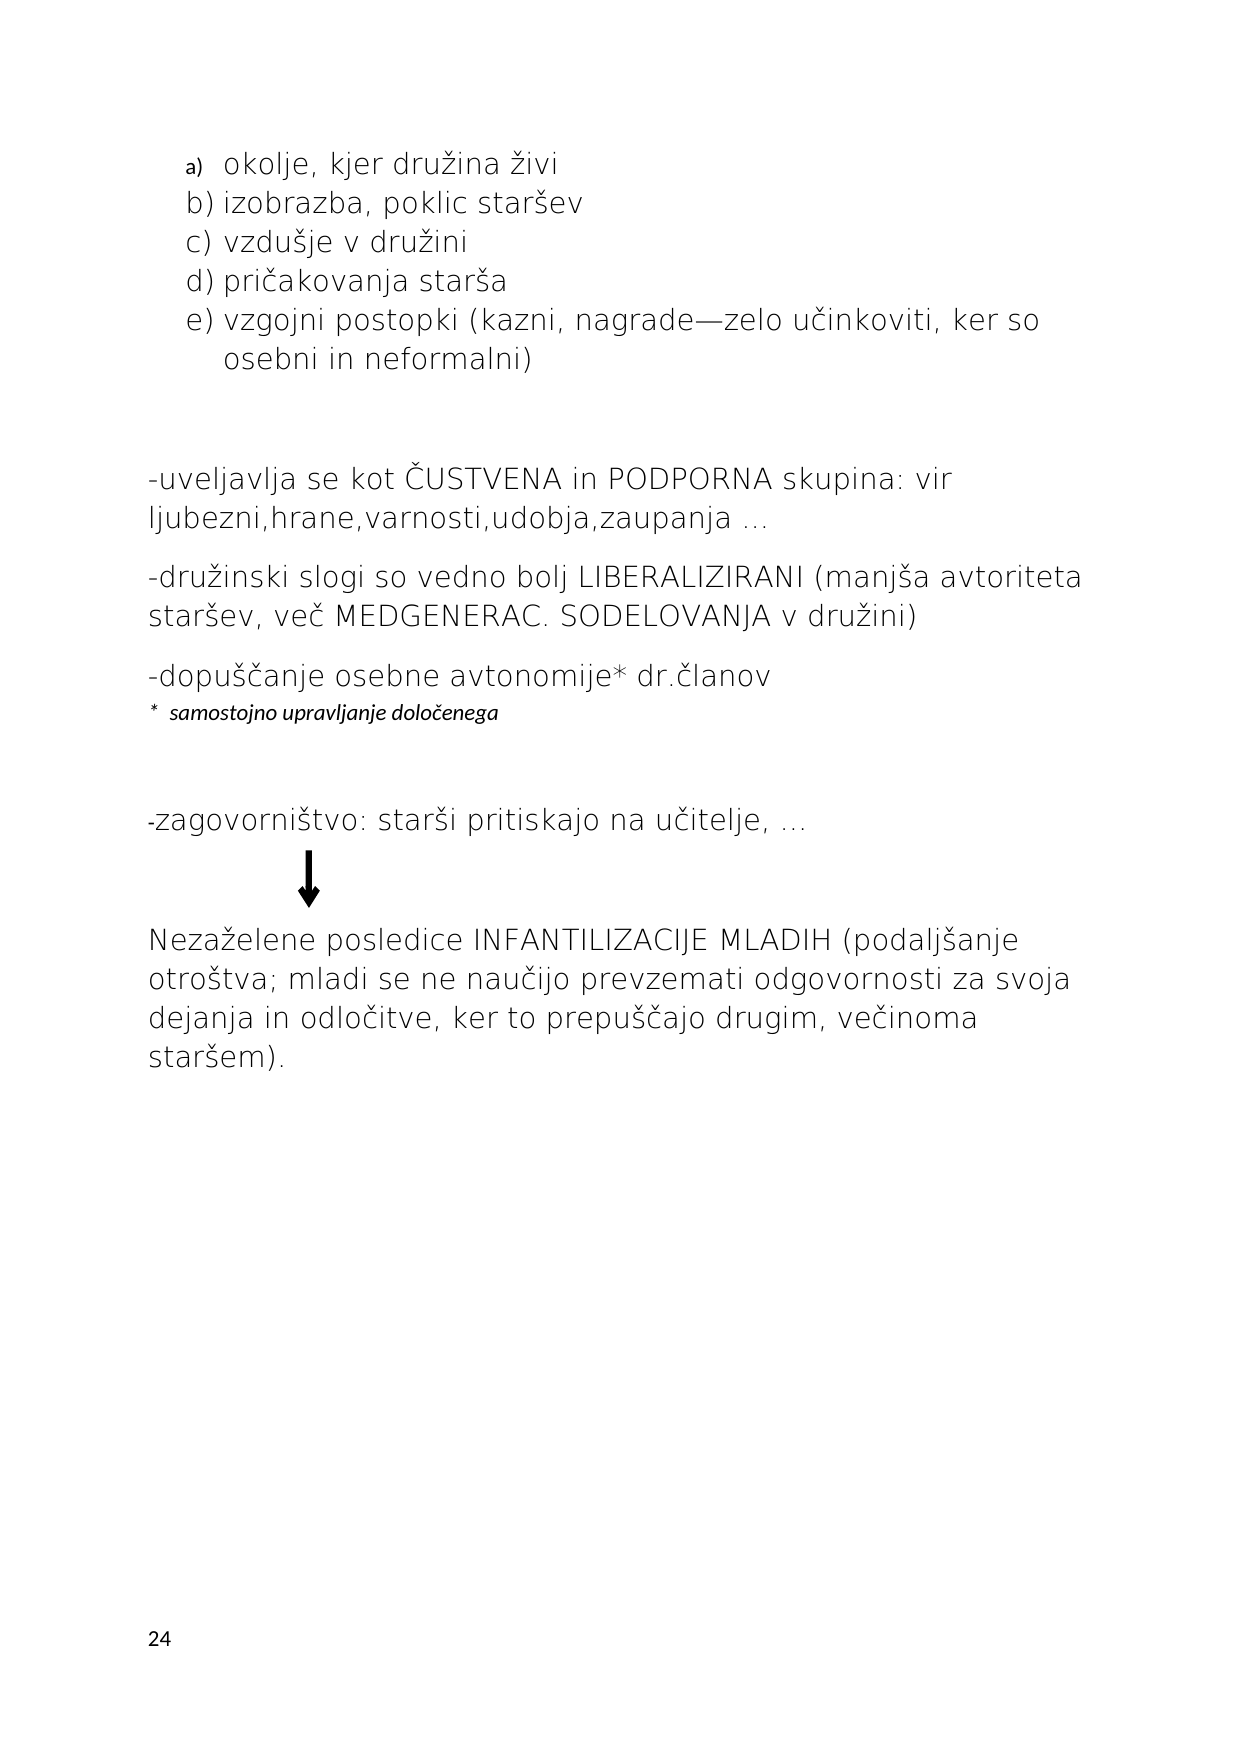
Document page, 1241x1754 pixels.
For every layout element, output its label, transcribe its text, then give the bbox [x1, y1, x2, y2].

text -družinski slogi so vedno bolj LIBERALIZIRANI (manjša avtoriteta staršev, več MEDGENERAC. SODELOVANJA v družini) [148, 561, 1093, 634]
list vzdušje v družini [185, 226, 1093, 259]
list vzgojni postopki (kazni, nagrade—zelo učinkoviti, ker so osebni in neformalni) [185, 303, 1093, 376]
list izobrazba, poklic staršev [185, 187, 1093, 221]
text -dopuščanje osebne avtonomije* dr.članov * samostojno upravljanje določenega [148, 659, 1093, 726]
text -uveljavlja se kot ČUSTVENA in PODPORNA skupina: vir ljubezni,hrane,varnosti,udobja,zaupanja ... [148, 462, 1093, 535]
text -zagovorništvo: starši pritiskajo na učitelje, ... [148, 804, 1093, 838]
list okolje, kjer družina živi [185, 148, 1093, 182]
list pričakovanja starša [185, 264, 1093, 298]
text Nezaželene posledice INFANTILIZACIJE MLADIH (podaljšanje otroštva; mladi se ne naučijo prevzemati odgovornosti za svoja dejanja in odločitve, ker to prepuščajo drugim, večinoma staršem). [148, 923, 1093, 1074]
